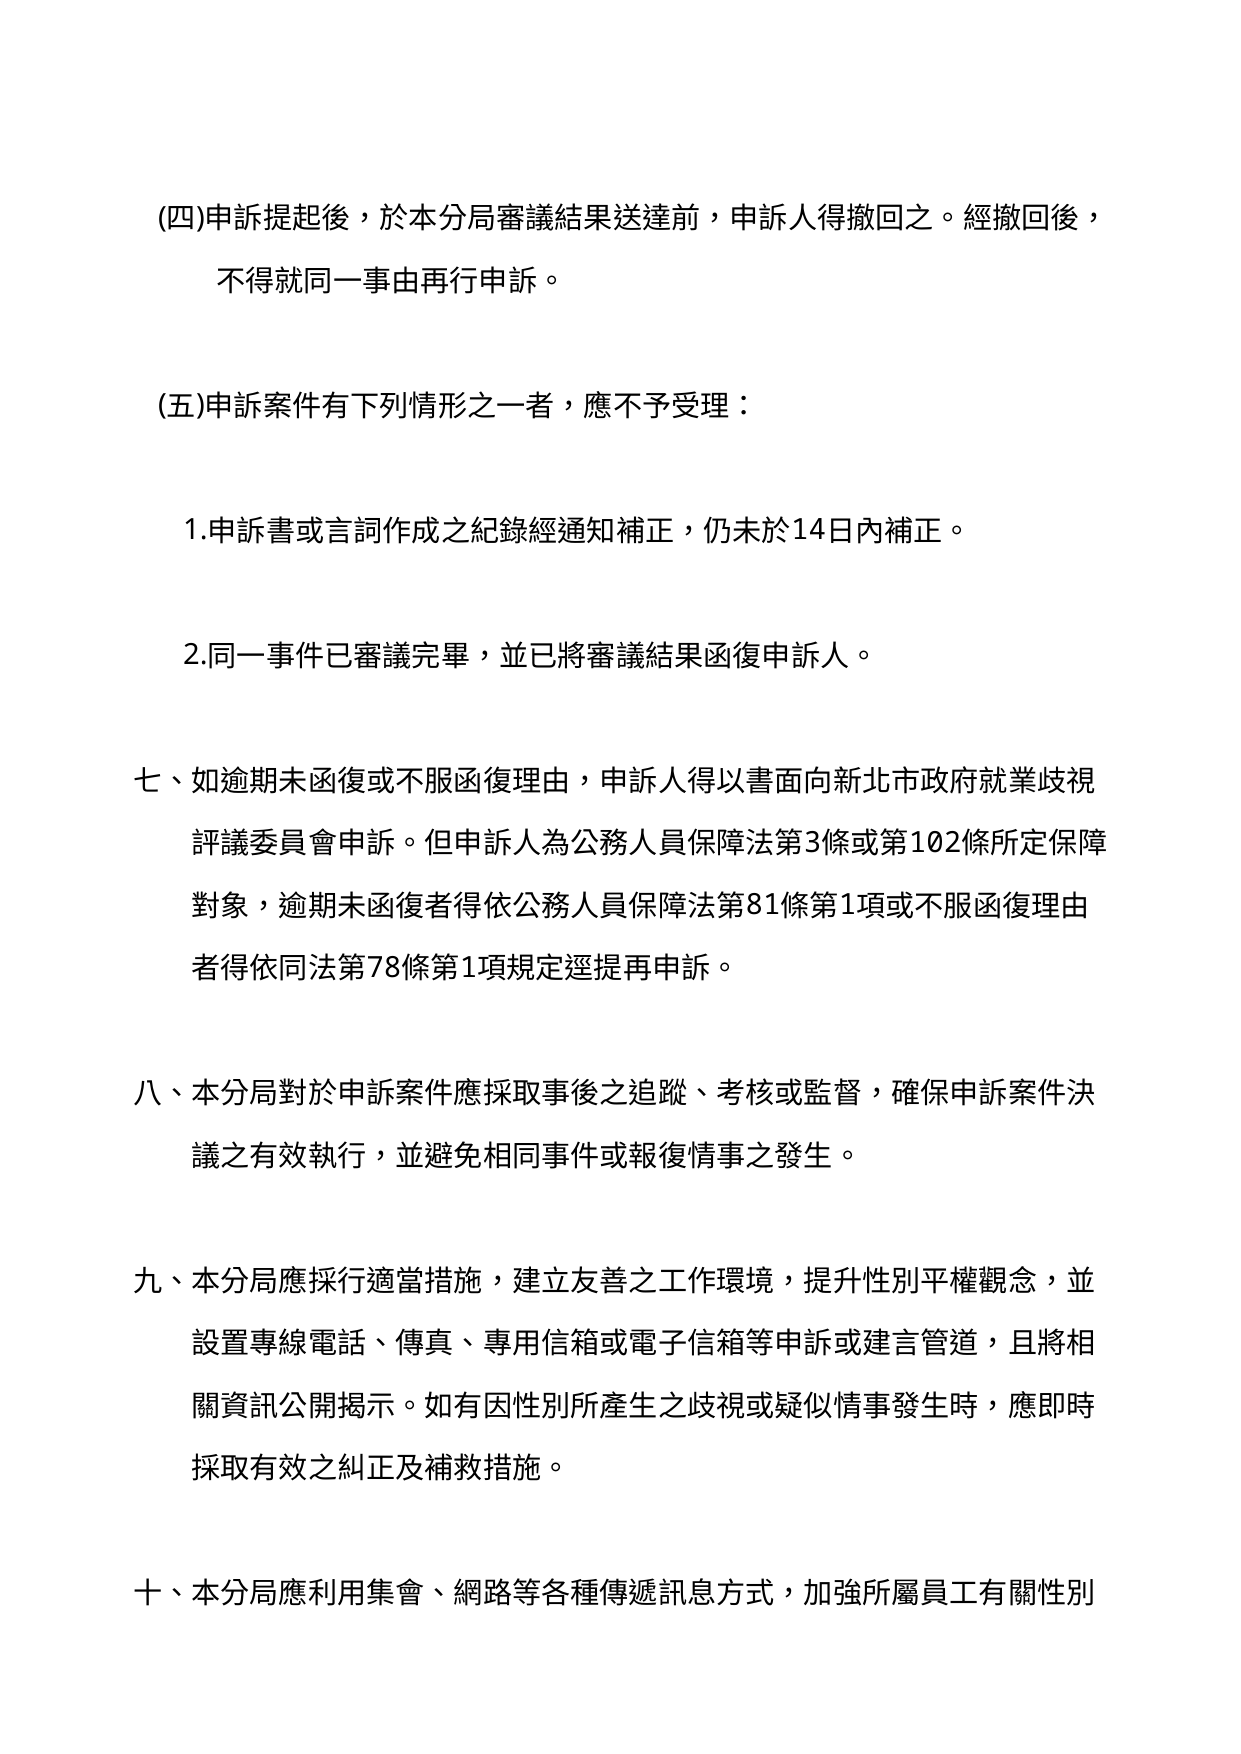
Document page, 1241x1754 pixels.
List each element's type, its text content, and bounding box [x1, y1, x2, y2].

text 十、本分局應利用集會、網路等各種傳遞訊息方式，加強所屬員工有關性別歧視防治措施及申訴管道之宣導，並於各種公務人員訓練、講習課程中，合理規劃促進性別平等及消除性別歧視等相關課程。 [133, 1549, 1107, 1612]
text (四)申訴提起後，於本分局審議結果送達前，申訴人得撤回之。經撤回後，不得就同一事由再行申訴。 [158, 174, 1107, 299]
text 八、本分局對於申訴案件應採取事後之追蹤、考核或監督，確保申訴案件決議之有效執行，並避免相同事件或報復情事之發生。 [133, 1049, 1107, 1174]
text 七、如逾期未函復或不服函復理由，申訴人得以書面向新北市政府就業歧視評議委員會申訴。但申訴人為公務人員保障法第3條或第102條所定保障對象，逾期未函復者得依公務人員保障法第81條第1項或不服函復理由者得依同法第78條第1項規定逕提再申訴。 [133, 737, 1107, 987]
text 九、本分局應採行適當措施，建立友善之工作環境，提升性別平權觀念，並設置專線電話、傳真、專用信箱或電子信箱等申訴或建言管道，且將相關資訊公開揭示。如有因性別所產生之歧視或疑似情事發生時，應即時採取有效之糾正及補救措施。 [133, 1237, 1107, 1487]
text 1.申訴書或言詞作成之紀錄經通知補正，仍未於14日內補正。 [183, 487, 1107, 549]
text 2.同一事件已審議完畢，並已將審議結果函復申訴人。 [183, 612, 1107, 674]
text (五)申訴案件有下列情形之一者，應不予受理： [158, 362, 1107, 424]
